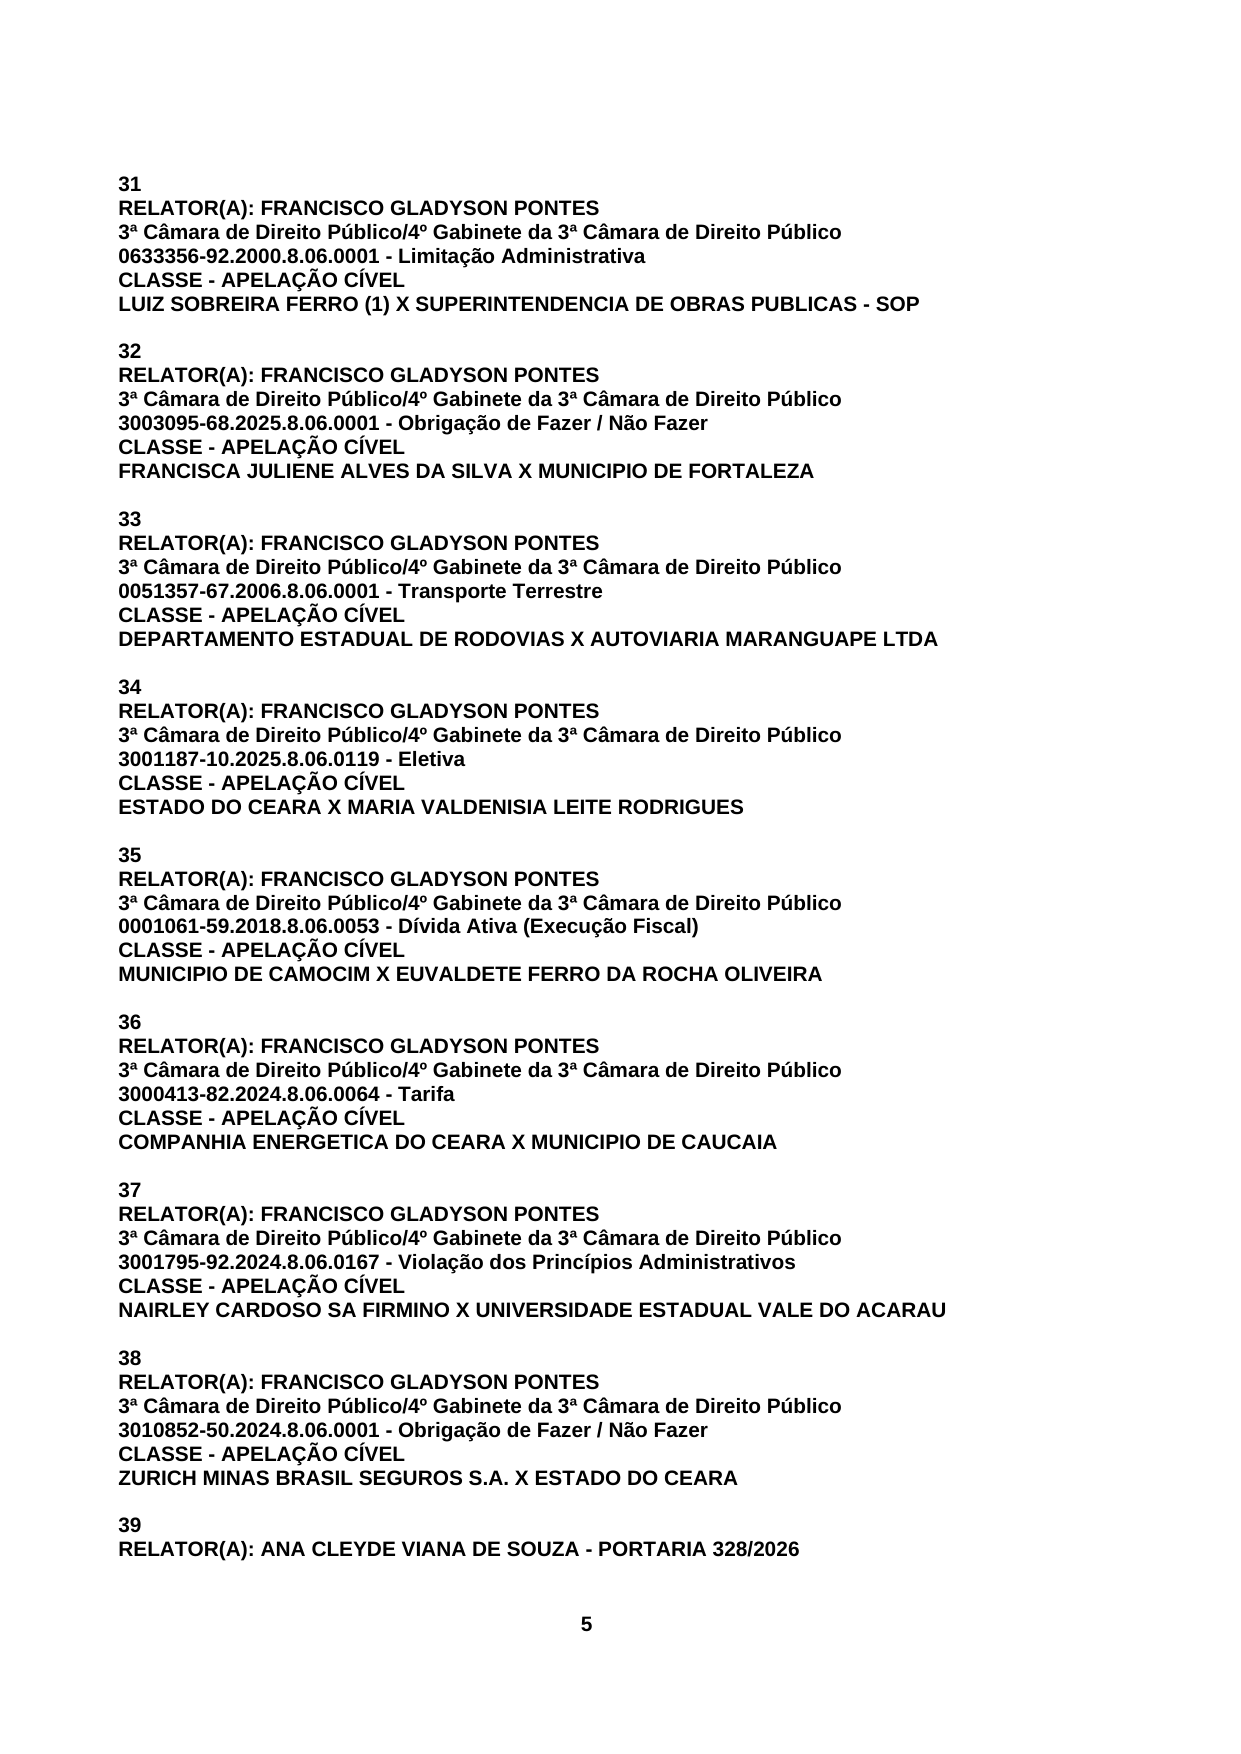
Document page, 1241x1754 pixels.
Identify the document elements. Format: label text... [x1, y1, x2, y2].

text 3003095-68.2025.8.06.0001 - Obrigação de Fazer / Não Fazer [118, 411, 1122, 435]
text CLASSE - APELAÇÃO CÍVEL [118, 1106, 1122, 1130]
text CLASSE - APELAÇÃO CÍVEL [118, 1441, 1122, 1465]
text RELATOR(A): FRANCISCO GLADYSON PONTES [118, 196, 1122, 219]
text CLASSE - APELAÇÃO CÍVEL [118, 771, 1122, 794]
text DEPARTAMENTO ESTADUAL DE RODOVIAS X AUTOVIARIA MARANGUAPE LTDA [118, 627, 1122, 651]
text 3000413-82.2024.8.06.0064 - Tarifa [118, 1082, 1122, 1106]
text RELATOR(A): FRANCISCO GLADYSON PONTES [118, 866, 1122, 890]
text 38 [118, 1346, 1122, 1369]
text RELATOR(A): FRANCISCO GLADYSON PONTES [118, 699, 1122, 723]
text 3ª Câmara de Direito Público/4º Gabinete da 3ª Câmara de Direito Público [118, 890, 1122, 914]
text 3010852-50.2024.8.06.0001 - Obrigação de Fazer / Não Fazer [118, 1417, 1122, 1441]
text 3ª Câmara de Direito Público/4º Gabinete da 3ª Câmara de Direito Público [118, 1058, 1122, 1082]
text 35 [118, 842, 1122, 866]
text 0633356-92.2000.8.06.0001 - Limitação Administrativa [118, 243, 1122, 267]
text NAIRLEY CARDOSO SA FIRMINO X UNIVERSIDADE ESTADUAL VALE DO ACARAU [118, 1298, 1122, 1322]
text CLASSE - APELAÇÃO CÍVEL [118, 603, 1122, 627]
text RELATOR(A): ANA CLEYDE VIANA DE SOUZA - PORTARIA 328/2026 [118, 1537, 1122, 1561]
text 37 [118, 1178, 1122, 1202]
text 34 [118, 675, 1122, 699]
text 3ª Câmara de Direito Público/4º Gabinete da 3ª Câmara de Direito Público [118, 1393, 1122, 1417]
text CLASSE - APELAÇÃO CÍVEL [118, 267, 1122, 291]
text RELATOR(A): FRANCISCO GLADYSON PONTES [118, 1369, 1122, 1393]
text FRANCISCA JULIENE ALVES DA SILVA X MUNICIPIO DE FORTALEZA [118, 459, 1122, 483]
text 33 [118, 507, 1122, 531]
text 3001187-10.2025.8.06.0119 - Eletiva [118, 747, 1122, 771]
text 3ª Câmara de Direito Público/4º Gabinete da 3ª Câmara de Direito Público [118, 387, 1122, 411]
text CLASSE - APELAÇÃO CÍVEL [118, 938, 1122, 962]
text MUNICIPIO DE CAMOCIM X EUVALDETE FERRO DA ROCHA OLIVEIRA [118, 962, 1122, 986]
text RELATOR(A): FRANCISCO GLADYSON PONTES [118, 363, 1122, 387]
text RELATOR(A): FRANCISCO GLADYSON PONTES [118, 1034, 1122, 1058]
text ESTADO DO CEARA X MARIA VALDENISIA LEITE RODRIGUES [118, 794, 1122, 818]
text 3ª Câmara de Direito Público/4º Gabinete da 3ª Câmara de Direito Público [118, 1226, 1122, 1250]
text RELATOR(A): FRANCISCO GLADYSON PONTES [118, 1202, 1122, 1226]
text 3ª Câmara de Direito Público/4º Gabinete da 3ª Câmara de Direito Público [118, 555, 1122, 579]
text 0051357-67.2006.8.06.0001 - Transporte Terrestre [118, 579, 1122, 603]
text RELATOR(A): FRANCISCO GLADYSON PONTES [118, 531, 1122, 555]
text 3ª Câmara de Direito Público/4º Gabinete da 3ª Câmara de Direito Público [118, 219, 1122, 243]
text 3001795-92.2024.8.06.0167 - Violação dos Princípios Administrativos [118, 1250, 1122, 1274]
text 3ª Câmara de Direito Público/4º Gabinete da 3ª Câmara de Direito Público [118, 723, 1122, 747]
text 0001061-59.2018.8.06.0053 - Dívida Ativa (Execução Fiscal) [118, 914, 1122, 938]
text 39 [118, 1513, 1122, 1537]
text ZURICH MINAS BRASIL SEGUROS S.A. X ESTADO DO CEARA [118, 1465, 1122, 1489]
text CLASSE - APELAÇÃO CÍVEL [118, 435, 1122, 459]
text 36 [118, 1010, 1122, 1034]
text 31 [118, 172, 1122, 196]
text CLASSE - APELAÇÃO CÍVEL [118, 1274, 1122, 1298]
text 32 [118, 339, 1122, 363]
text LUIZ SOBREIRA FERRO (1) X SUPERINTENDENCIA DE OBRAS PUBLICAS - SOP [118, 291, 1122, 315]
text COMPANHIA ENERGETICA DO CEARA X MUNICIPIO DE CAUCAIA [118, 1130, 1122, 1154]
